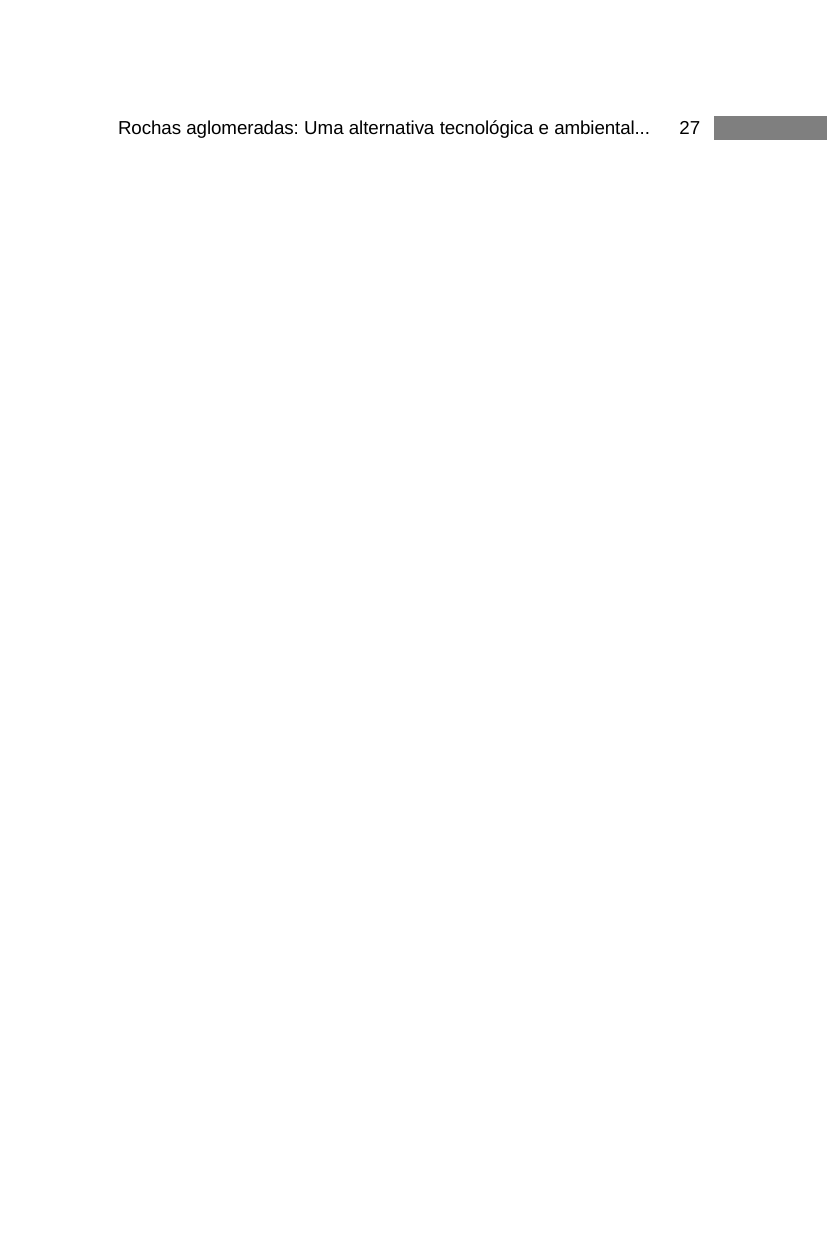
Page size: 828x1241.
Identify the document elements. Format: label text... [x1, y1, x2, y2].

text Rochas aglomeradas: Uma alternativa tecnológica e ambiental... 27 [118, 117, 714, 139]
